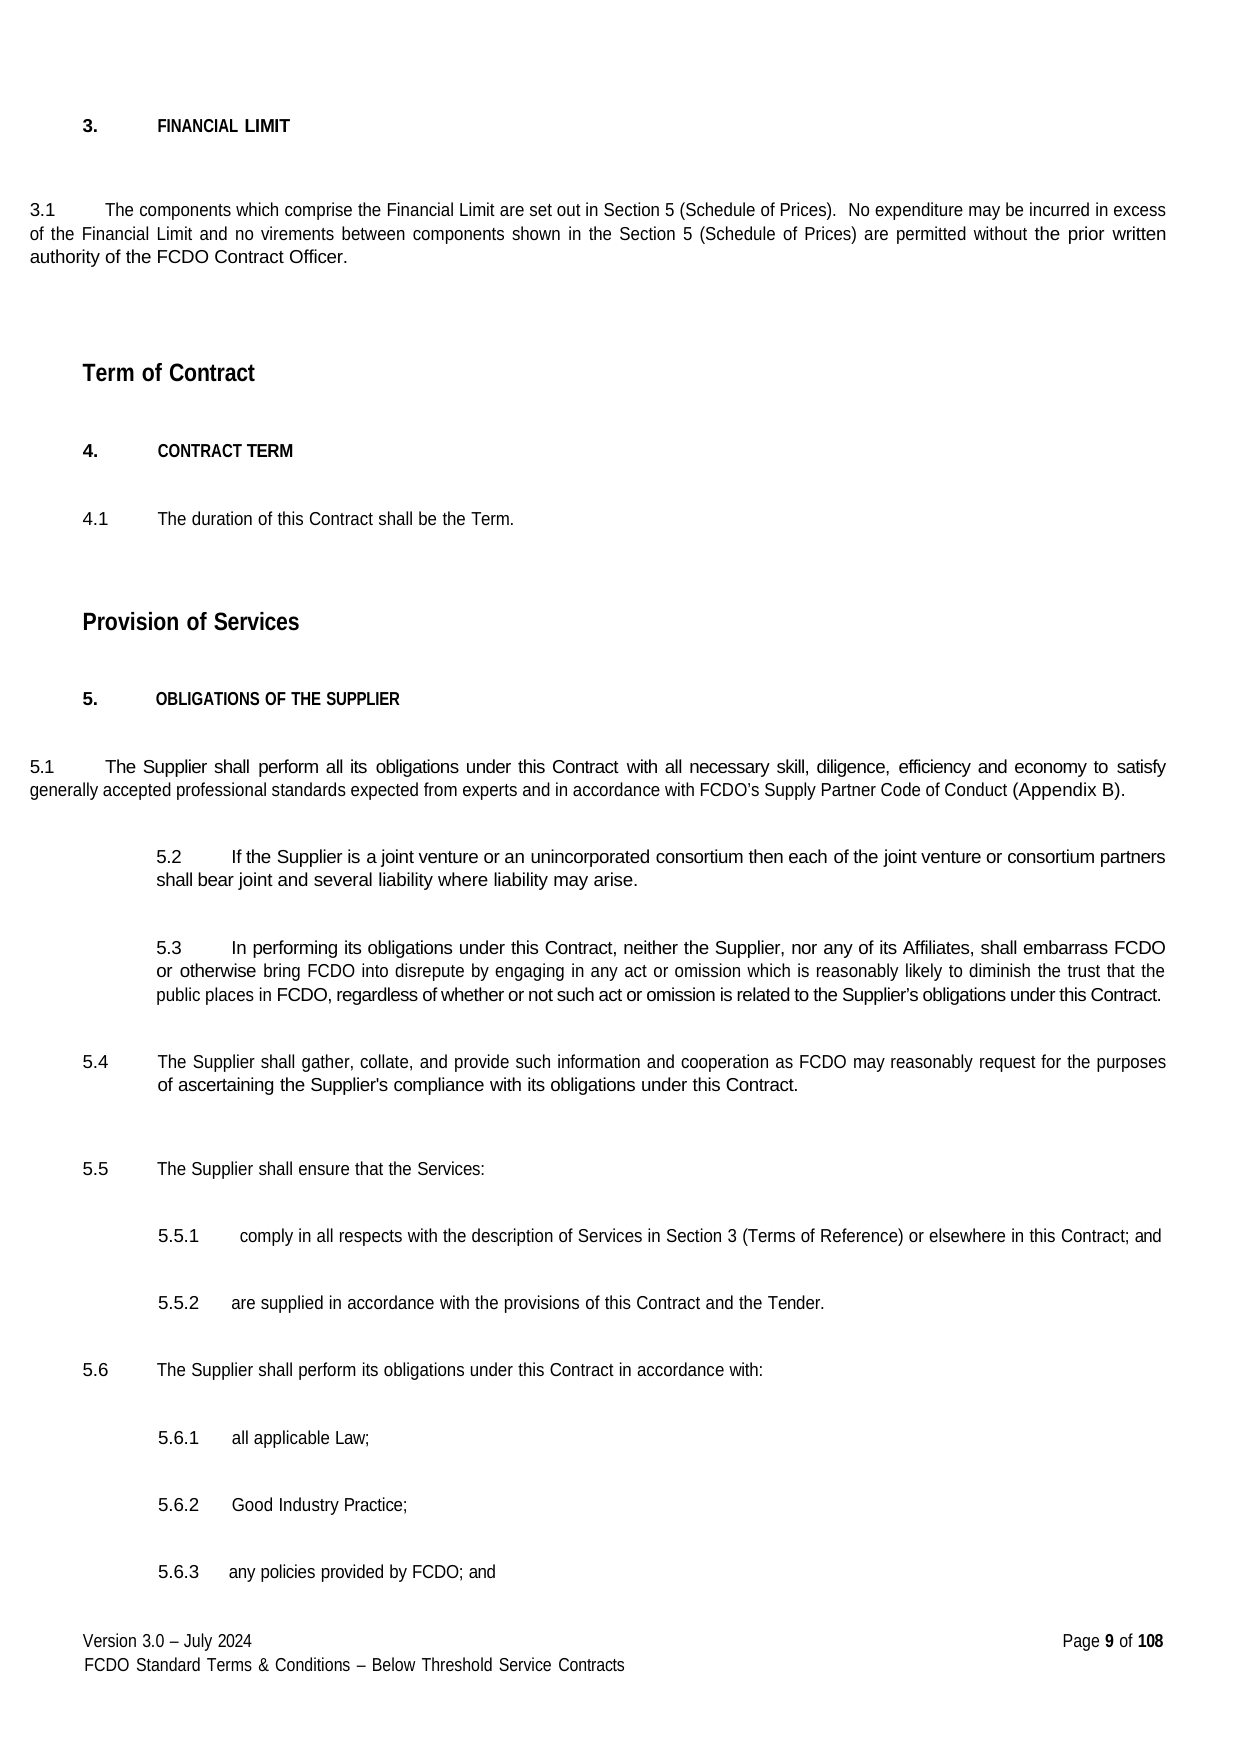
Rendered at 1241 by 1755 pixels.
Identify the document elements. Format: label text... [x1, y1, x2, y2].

subtitle Provision of Services [82, 606, 1196, 635]
list If the Supplier is a joint venture or an unincorporated consortium then each of the joint venture or consortium partners shall bear joint and several liability where liability may arise. [156, 846, 1166, 891]
list The Supplier shall perform its obligations under this Contract in accordance with: [82, 1359, 1196, 1381]
subtitle CONTRACT TERM [83, 440, 1196, 461]
list Good Industry Practice; [158, 1494, 1196, 1515]
list The components which comprise the Financial Limit are set out in Section 5 (Schedule of Prices). No expenditure may be incurred in excess of the Financial Limit and no virements between components shown in the Section 5 (Schedule of Prices) are permitted without the prior written authority of the FCDO Contract Officer. [29, 199, 1166, 268]
list In performing its obligations under this Contract, neither the Supplier, nor any of its Affiliates, shall embarrass FCDO or otherwise bring FCDO into disrepute by engaging in any act or omission which is reasonably likely to diminish the trust that the public places in FCDO, regardless of whether or not such act or omission is related to the Supplier’s obligations under this Contract. [156, 936, 1166, 1005]
subtitle Term of Contract [82, 358, 1196, 387]
list The Supplier shall perform all its obligations under this Contract with all necessary skill, diligence, efficiency and economy to satisfy generally accepted professional standards expected from experts and in accordance with FCDO’s Supply Partner Code of Conduct (Appendix B). [29, 755, 1166, 801]
list The Supplier shall gather, collate, and provide such information and cooperation as FCDO may reasonably request for the purposes of ascertaining the Supplier's compliance with its obligations under this Contract. [82, 1051, 1166, 1096]
list are supplied in accordance with the provisions of this Contract and the Tender. [158, 1292, 1196, 1314]
subtitle FINANCIAL LIMIT [82, 115, 1196, 137]
list all applicable Law; [158, 1427, 1196, 1448]
list any policies provided by FCDO; and [158, 1561, 1196, 1583]
list The Supplier shall ensure that the Services: [82, 1157, 1196, 1179]
list comply in all respects with the description of Services in Section 3 (Terms of Reference) or elsewhere in this Contract; and [158, 1225, 1196, 1246]
subtitle OBLIGATIONS OF THE SUPPLIER [82, 688, 1196, 709]
list The duration of this Contract shall be the Term. [82, 507, 1196, 529]
